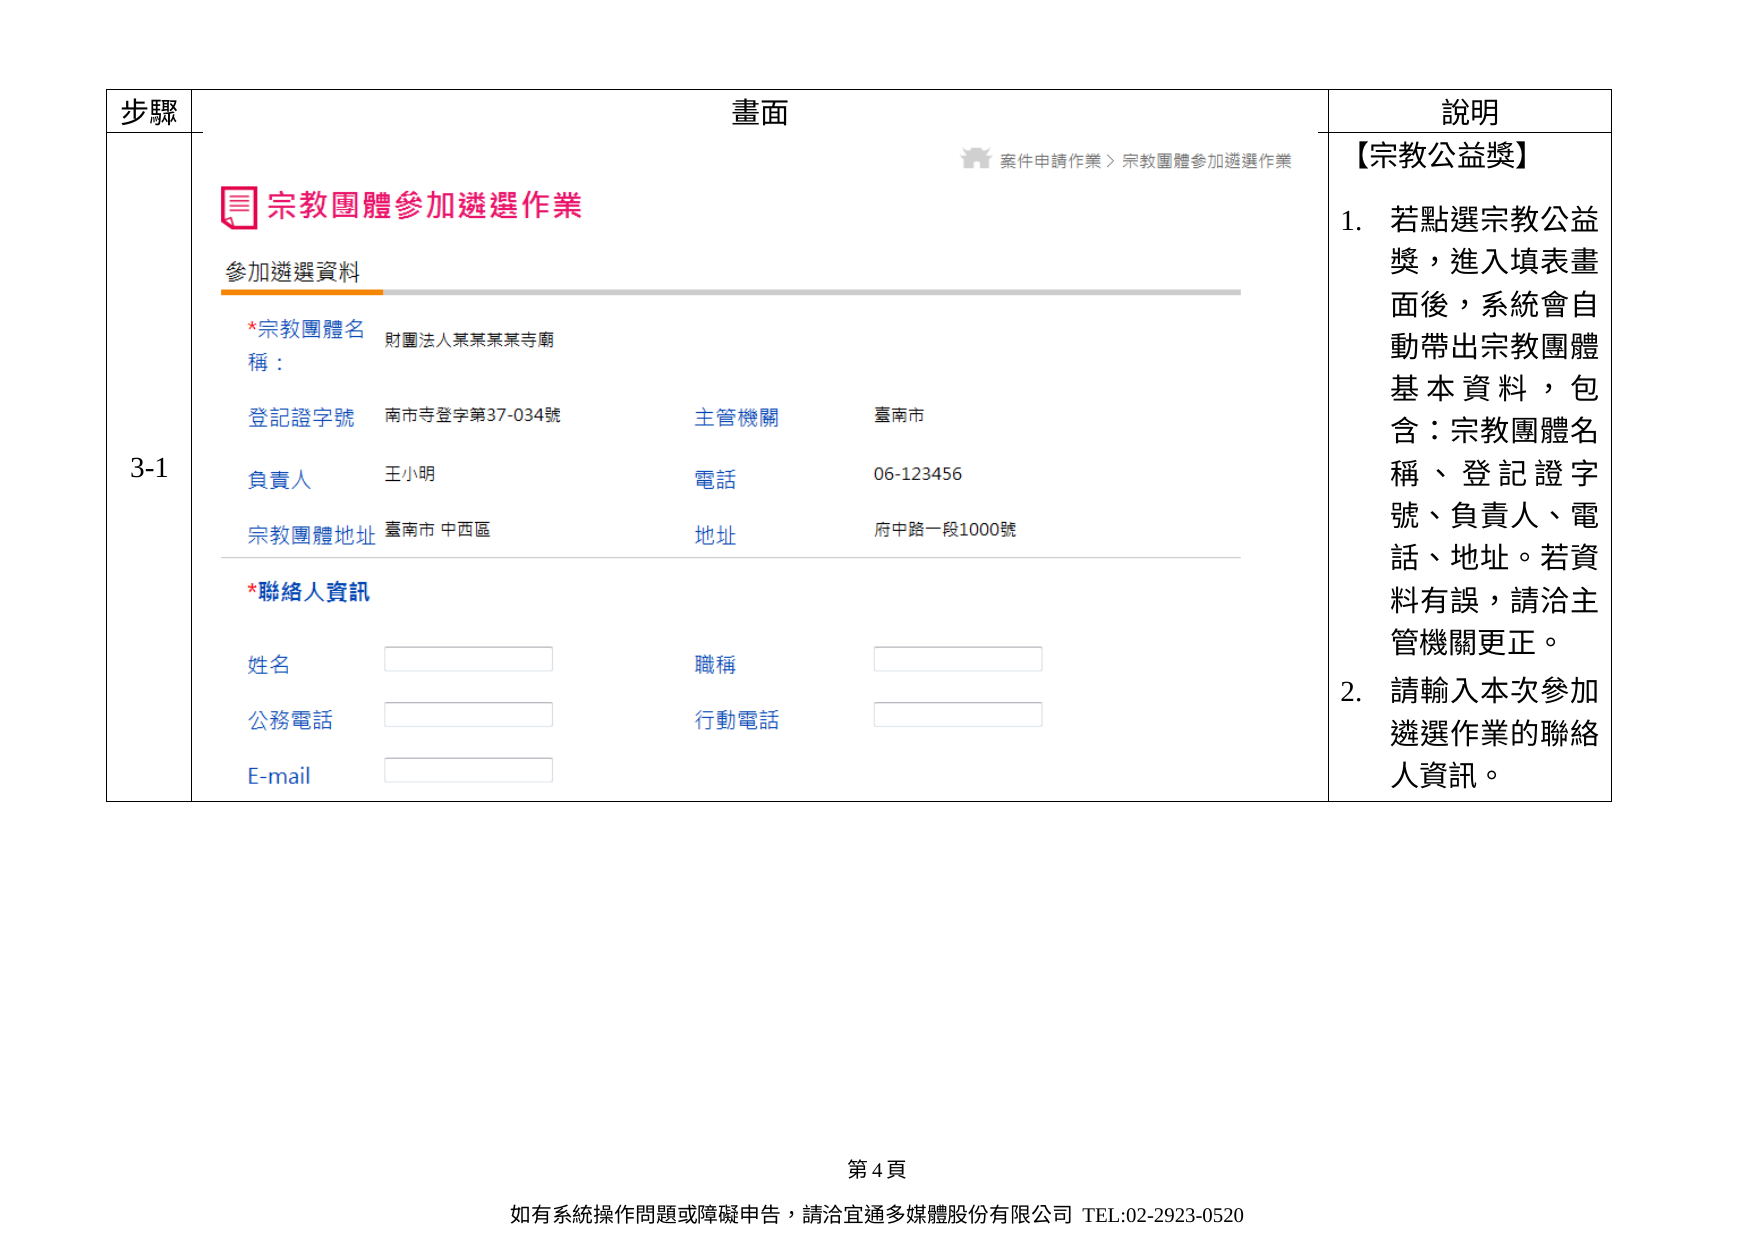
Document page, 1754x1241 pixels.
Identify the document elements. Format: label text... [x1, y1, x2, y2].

table_header 說明 [1329, 90, 1611, 132]
table_header 畫面 [192, 90, 1328, 132]
table_cell 【宗教公益獎】 若點選宗教公益獎，進入填表畫面後，系統會自動帶出宗教團體基本資料，包含：宗教團體名稱、登記證字號、負責人、電話、地址。若資料有誤，請洽主管機關更正。 請輸入本次參加遴選作業的聯絡人資訊。 [1329, 133, 1611, 801]
picture [203, 132, 1318, 794]
table_cell 3-1 [107, 133, 191, 801]
table_header 步驟 [107, 90, 191, 132]
table_cell [192, 133, 1328, 801]
